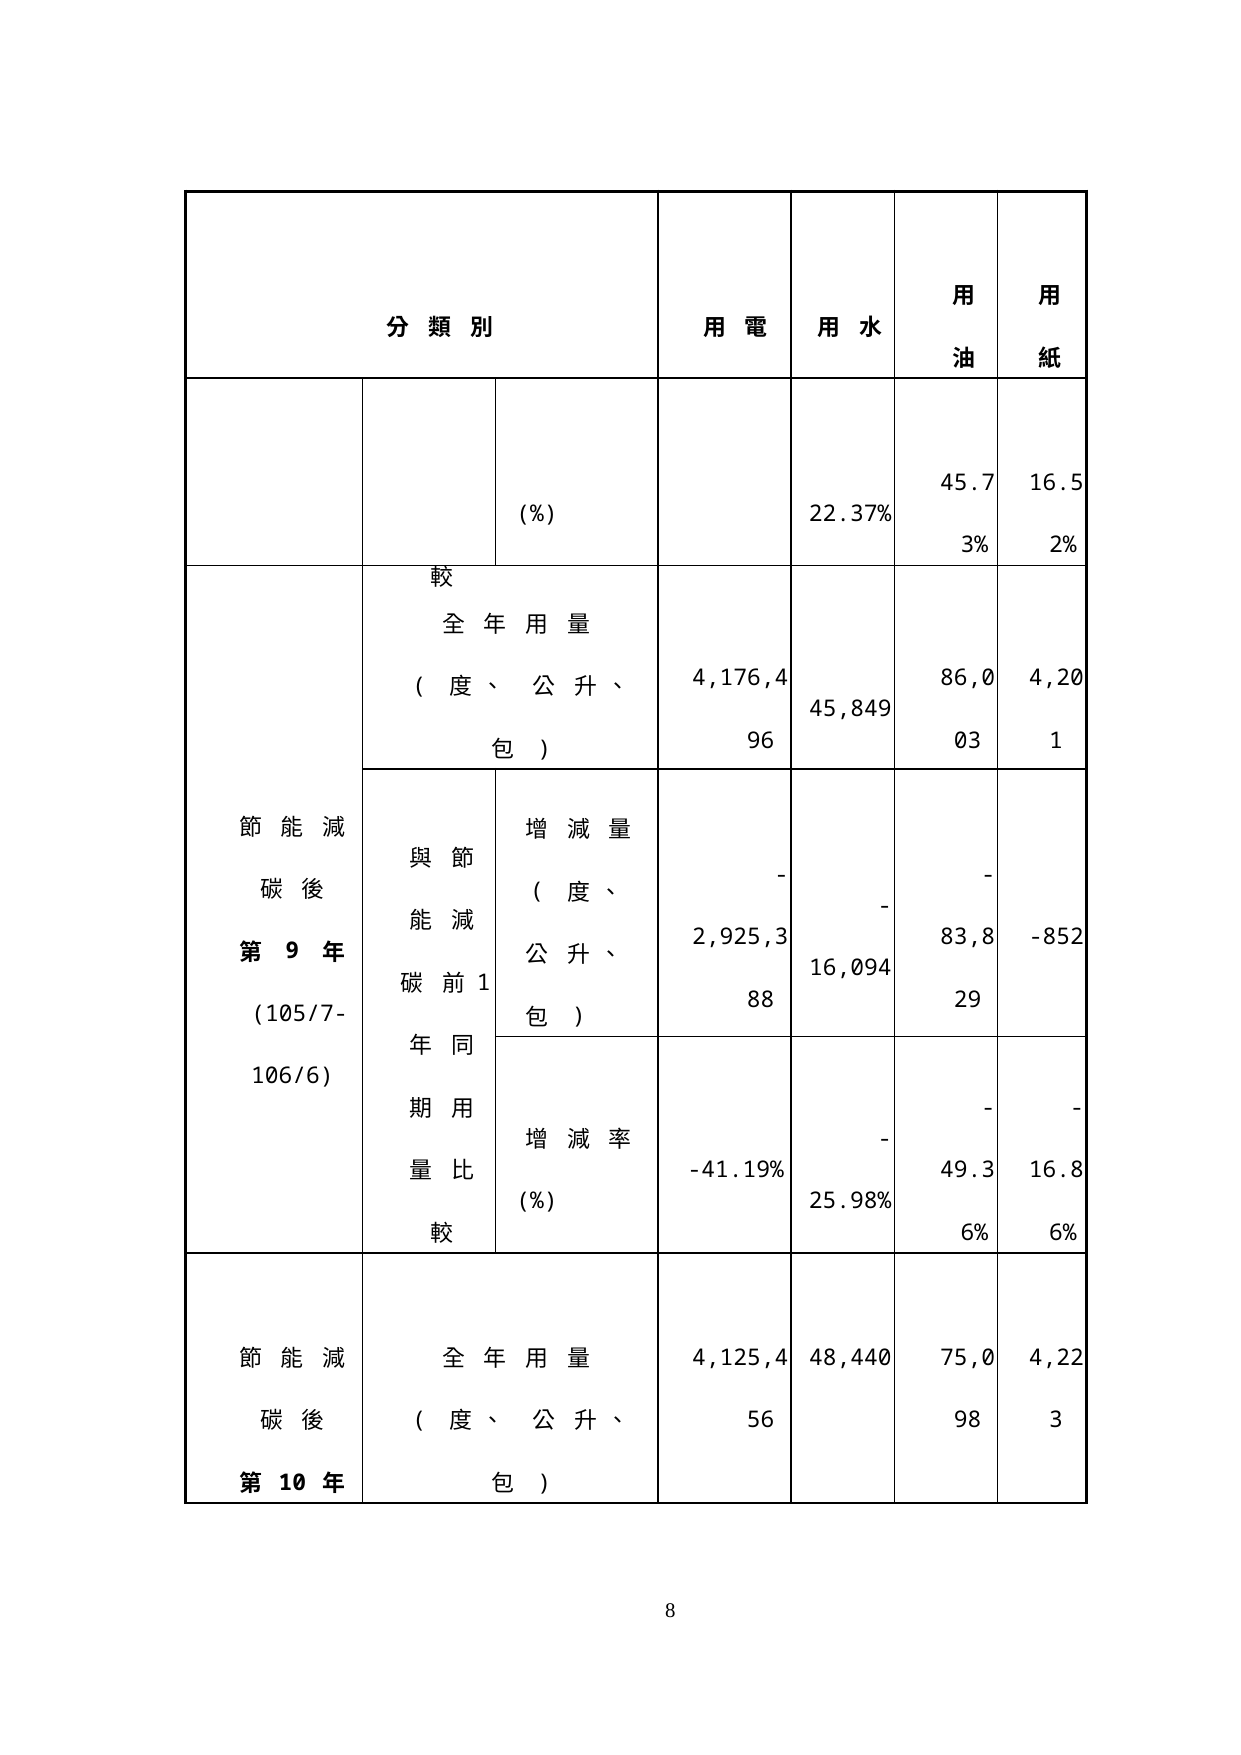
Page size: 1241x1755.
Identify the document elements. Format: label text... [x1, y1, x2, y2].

table_cell 45,849 [792, 566, 894, 768]
table_cell 4,201 [998, 566, 1085, 768]
table_cell -41.19% [659, 1037, 790, 1252]
table_cell 86,003 [895, 566, 997, 768]
table_cell -45.73% [895, 379, 997, 564]
table_header 用水 [792, 193, 894, 377]
table_cell 4,125,456 [659, 1254, 790, 1502]
table_cell 全年用量(度、公升、包) [363, 566, 657, 768]
table_header 分類別 [187, 193, 657, 377]
table_cell [187, 379, 362, 564]
table_cell -83,829 [895, 770, 997, 1036]
table_cell (%) [496, 379, 657, 564]
table_cell 4,176,496 [659, 566, 790, 768]
table_header 用電 [659, 193, 790, 377]
table_cell 4,223 [998, 1254, 1085, 1502]
table_cell 全年用量(度、公升、包) [363, 1254, 657, 1502]
table_cell 節能減碳後 第9年 (105/7-106/6) [187, 566, 362, 1252]
table_cell -25.98% [792, 1037, 894, 1252]
table_cell -16.86% [998, 1037, 1085, 1252]
table_cell -49.36% [895, 1037, 997, 1252]
table_cell 增減率(%) [496, 1037, 657, 1252]
table_cell 75,098 [895, 1254, 997, 1502]
table_cell -22.37% [792, 379, 894, 564]
table_cell 節能減碳後 第10年 [187, 1254, 362, 1502]
table_header 用油 [895, 193, 997, 377]
table_cell -2,925,388 [659, 770, 790, 1036]
table_cell [659, 379, 790, 564]
table_header 用紙 [998, 193, 1085, 377]
table_cell 48,440 [792, 1254, 894, 1502]
table_cell 與節能減碳前1年同期用量比較 [363, 379, 495, 564]
table_cell 與節能減碳前1年同期用量比較 [363, 770, 495, 1252]
table_cell -16.52% [998, 379, 1085, 564]
table_cell -16,094 [792, 770, 894, 1036]
table_cell -852 [998, 770, 1085, 1036]
table_cell 增減量(度、公升、包) [496, 770, 657, 1036]
